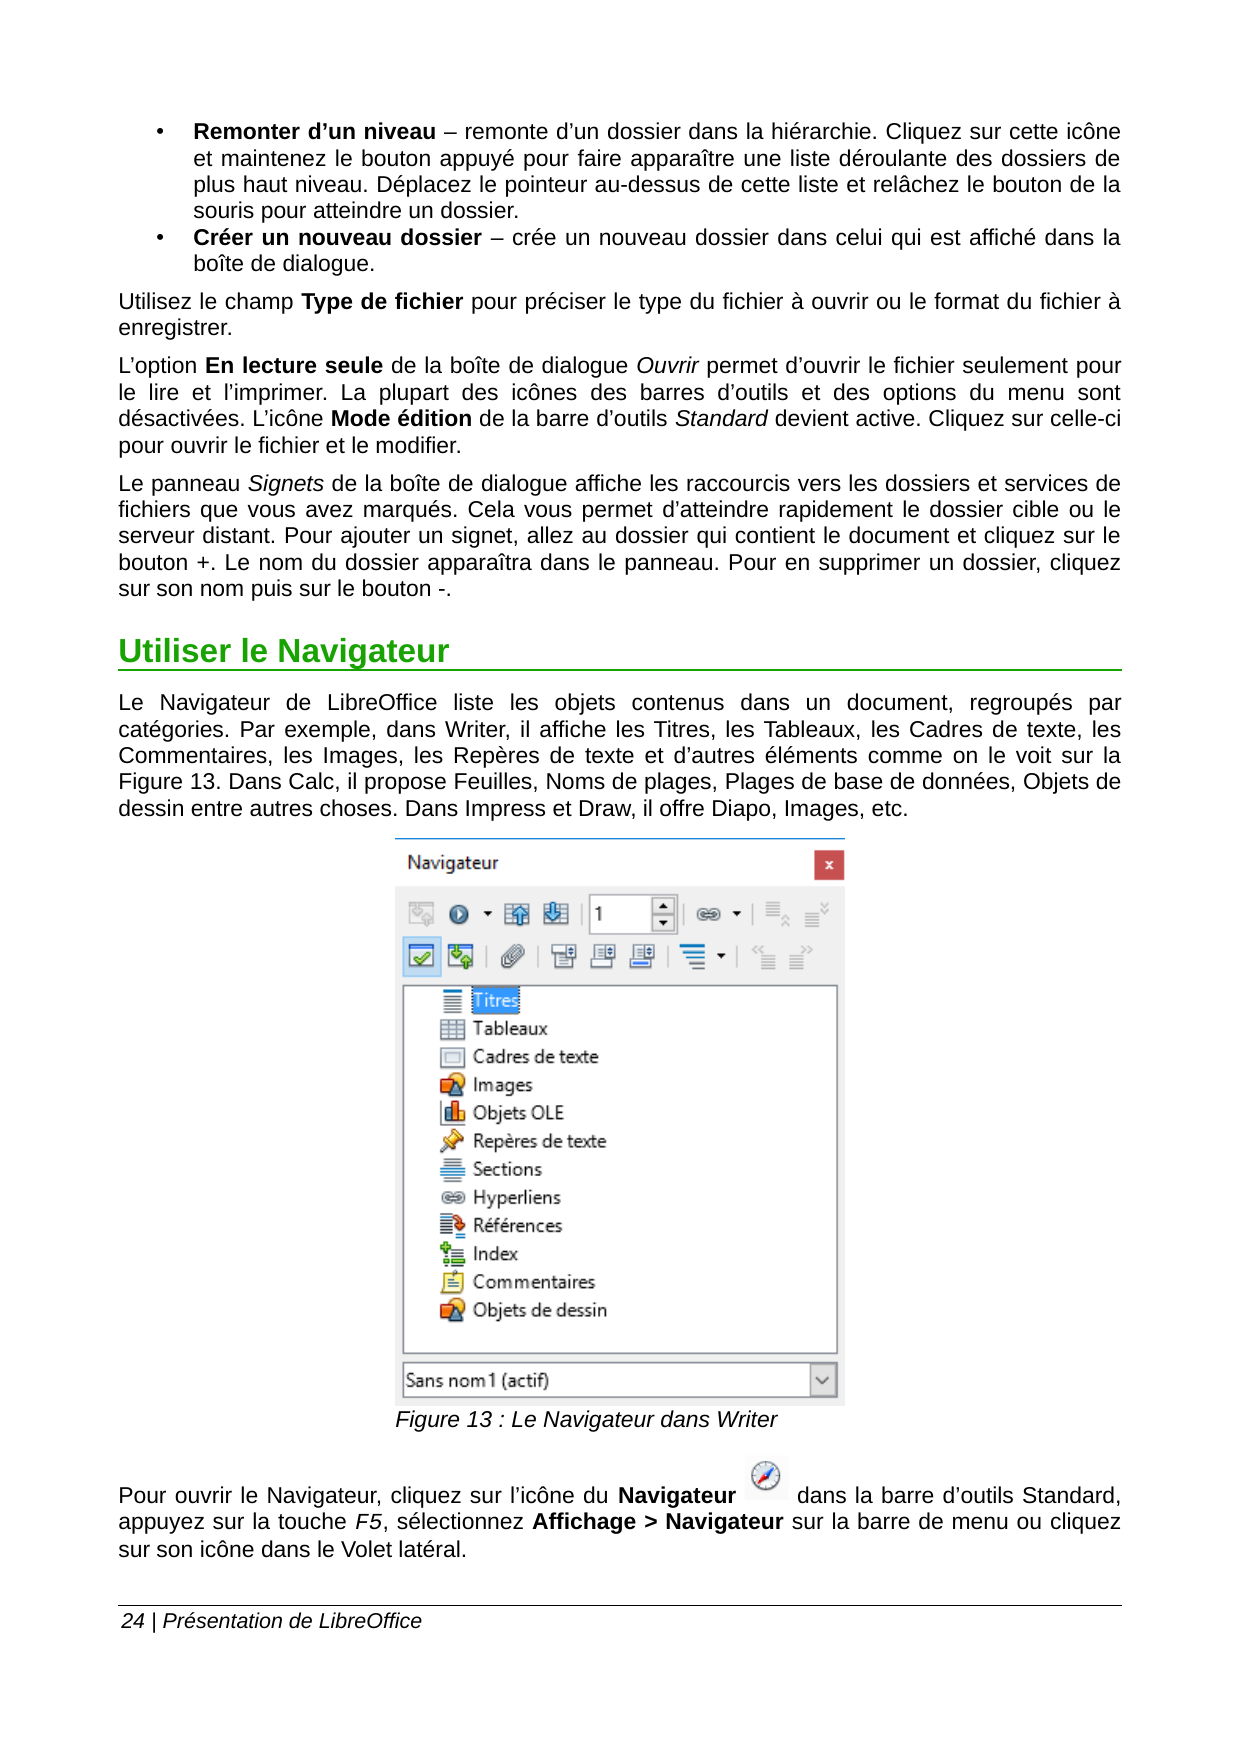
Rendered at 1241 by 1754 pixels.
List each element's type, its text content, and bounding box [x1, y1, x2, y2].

list Remonter d’un niveau – remonte d’un dossier dans la hiérarchie. Cliquez sur cette icône et maintenez le bouton appuyé pour faire apparaître une liste déroulante des dossiers de plus haut niveau. Déplacez le pointeur au-dessus de cette liste et relâchez le bouton de la souris pour atteindre un dossier. [156, 118, 1122, 223]
text Le panneau Signets de la boîte de dialogue affiche les raccourcis vers les dossiers et services de fichiers que vous avez marqués. Cela vous permet d’atteindre rapidement le dossier cible ou le serveur distant. Pour ajouter un signet, allez au dossier qui contient le document et cliquez sur le bouton +. Le nom du dossier apparaîtra dans le panneau. Pour en supprimer un dossier, cliquez sur son nom puis sur le bouton -. [118, 470, 1122, 601]
subtitle Utiliser le Navigateur [118, 631, 1122, 669]
text Figure 13 : Le Navigateur dans Writer [395, 1406, 845, 1432]
list Créer un nouveau dossier – crée un nouveau dossier dans celui qui est affiché dans la boîte de dialogue. [156, 223, 1122, 276]
text L’option En lecture seule de la boîte de dialogue Ouvrir permet d’ouvrir le fichier seulement pour le lire et l’imprimer. La plupart des icônes des barres d’outils et des options du menu sont désactivées. L’icône Mode édition de la barre d’outils Standard devient active. Cliquez sur celle-ci pour ouvrir le fichier et le modifier. [118, 352, 1122, 458]
text Utilisez le champ Type de fichier pour préciser le type du fichier à ouvrir ou le format du fichier à enregistrer. [118, 288, 1122, 341]
text Le Navigateur de LibreOffice liste les objets contenus dans un document, regroupés par catégories. Par exemple, dans Writer, il affiche les Titres, les Tableaux, les Cadres de texte, les Commentaires, les Images, les Repères de texte et d’autres éléments comme on le voit sur la Figure 13. Dans Calc, il propose Feuilles, Noms de plages, Plages de base de données, Objets de dessin entre autres choses. Dans Impress et Draw, il offre Diapo, Images, etc. [118, 689, 1122, 821]
picture [744, 1455, 789, 1500]
text Pour ouvrir le Navigateur, cliquez sur l’icône du Navigateur dans la barre d’outils Standard, appuyez sur la touche F5, sélectionnez Affichage > Navigateur sur la barre de menu ou cliquez sur son icône dans le Volet latéral. [118, 1456, 1122, 1563]
picture [395, 838, 845, 1406]
